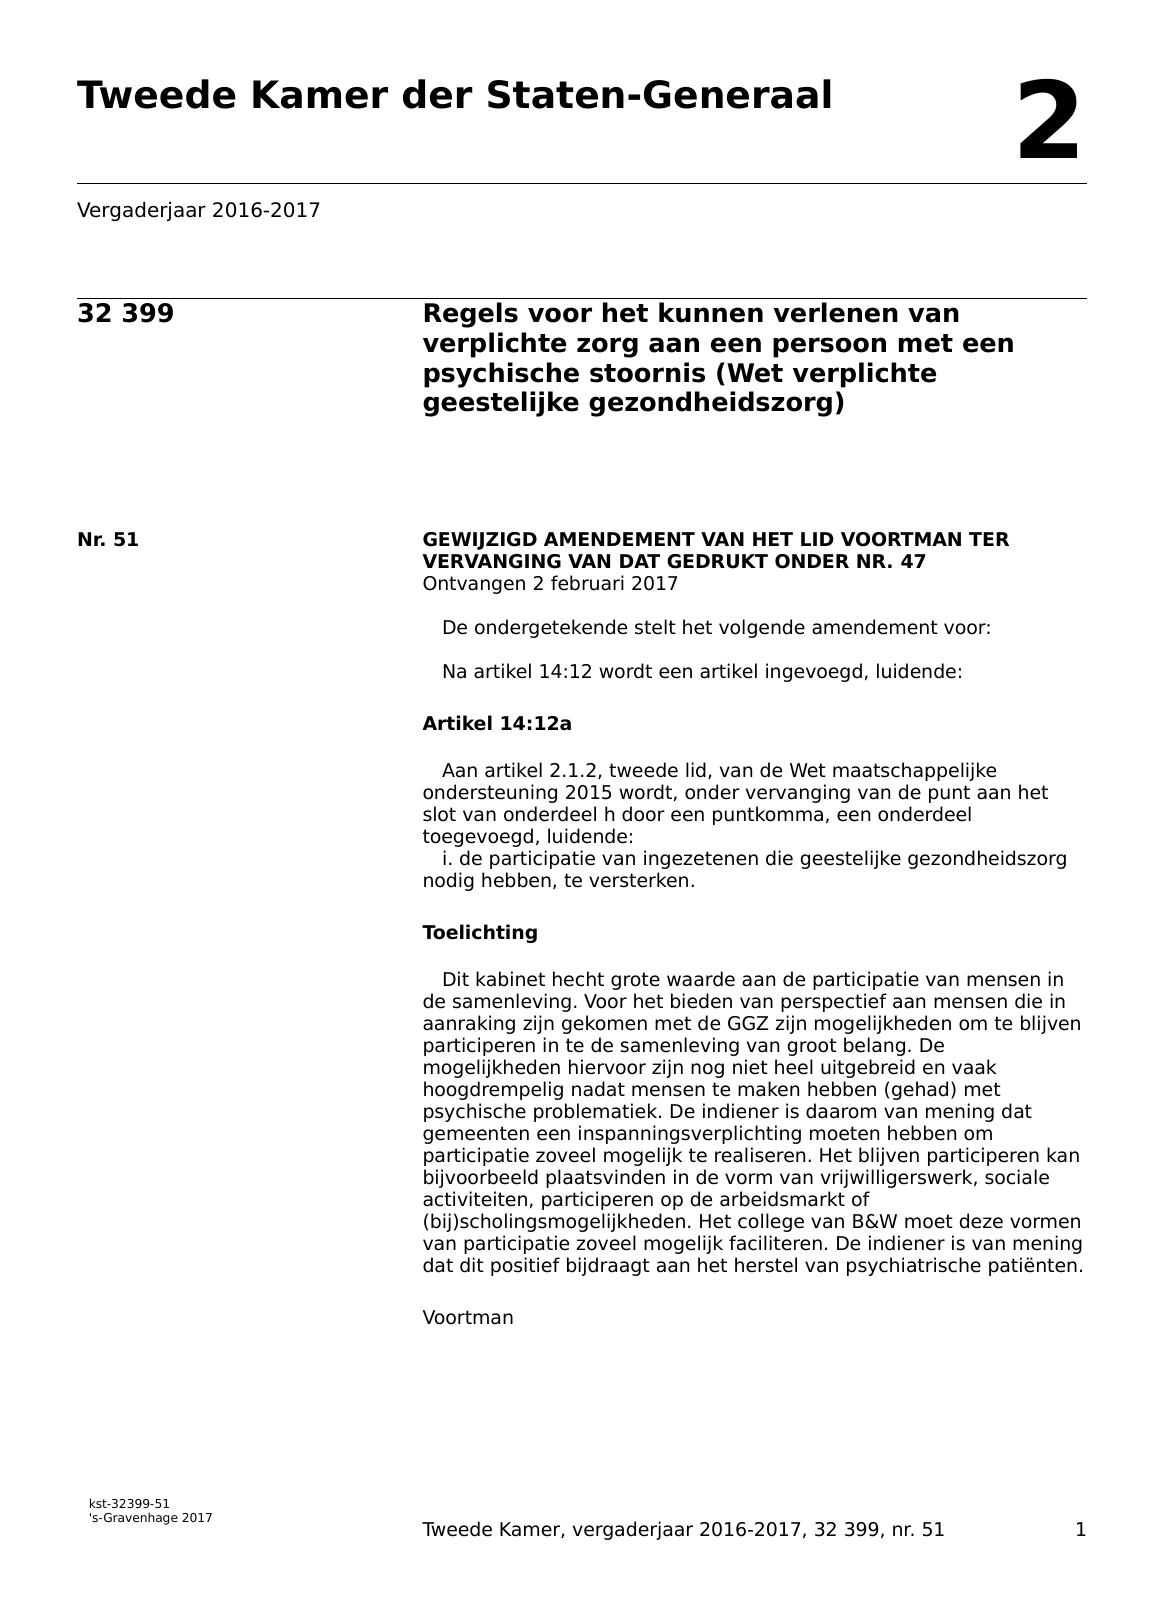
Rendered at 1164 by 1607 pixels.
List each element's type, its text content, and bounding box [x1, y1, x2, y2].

text De ondergetekende stelt het volgende amendement voor: [422, 617, 1087, 639]
subtitle Artikel 14:12a [422, 713, 1087, 735]
text kst-32399-51 [88, 1497, 323, 1511]
text Ontvangen 2 februari 2017 [422, 573, 1087, 595]
table_cell Vergaderjaar 2016-2017 [77, 184, 1087, 298]
table_header 2 [886, 59, 1087, 183]
table_header Tweede Kamer der Staten-Generaal [77, 59, 886, 183]
text 's-Gravenhage 2017 [88, 1511, 323, 1525]
text Voortman [422, 1307, 1087, 1328]
text Na artikel 14:12 wordt een artikel ingevoegd, luidende: [422, 661, 1087, 683]
text Aan artikel 2.1.2, tweede lid, van de Wet maatschappelijke ondersteuning 2015 wordt, onder vervanging van de punt aan het slot van onderdeel h door een puntkomma, een onderdeel toegevoegd, luidende: [422, 760, 1087, 848]
text i. de participatie van ingezetenen die geestelijke gezondheidszorg nodig hebben, te versterken. [422, 848, 1087, 892]
subtitle Toelichting [422, 922, 1087, 944]
subtitle Nr. 51 GEWIJZIGD AMENDEMENT VAN HET LID VOORTMAN TER VERVANGING VAN DAT GEDRUKT ONDER NR. 47 [77, 529, 1087, 573]
text Dit kabinet hecht grote waarde aan de participatie van mensen in de samenleving. Voor het bieden van perspectief aan mensen die in aanraking zijn gekomen met de GGZ zijn mogelijkheden om te blijven participeren in te de samenleving van groot belang. De mogelijkheden hiervoor zijn nog niet heel uitgebreid en vaak hoogdrempelig nadat mensen te maken hebben (gehad) met psychische problematiek. De indiener is daarom van mening dat gemeenten een inspanningsverplichting moeten hebben om participatie zoveel mogelijk te realiseren. Het blijven participeren kan bijvoorbeeld plaatsvinden in de vorm van vrijwilligerswerk, sociale activiteiten, participeren op de arbeidsmarkt of (bij)scholingsmogelijkheden. Het college van B&W moet deze vormen van participatie zoveel mogelijk faciliteren. De indiener is van mening dat dit positief bijdraagt aan het herstel van psychiatrische patiënten. [422, 969, 1087, 1277]
subtitle 32 399 Regels voor het kunnen verlenen van verplichte zorg aan een persoon met een psychische stoornis (Wet verplichte geestelijke gezondheidszorg) [77, 299, 1087, 418]
